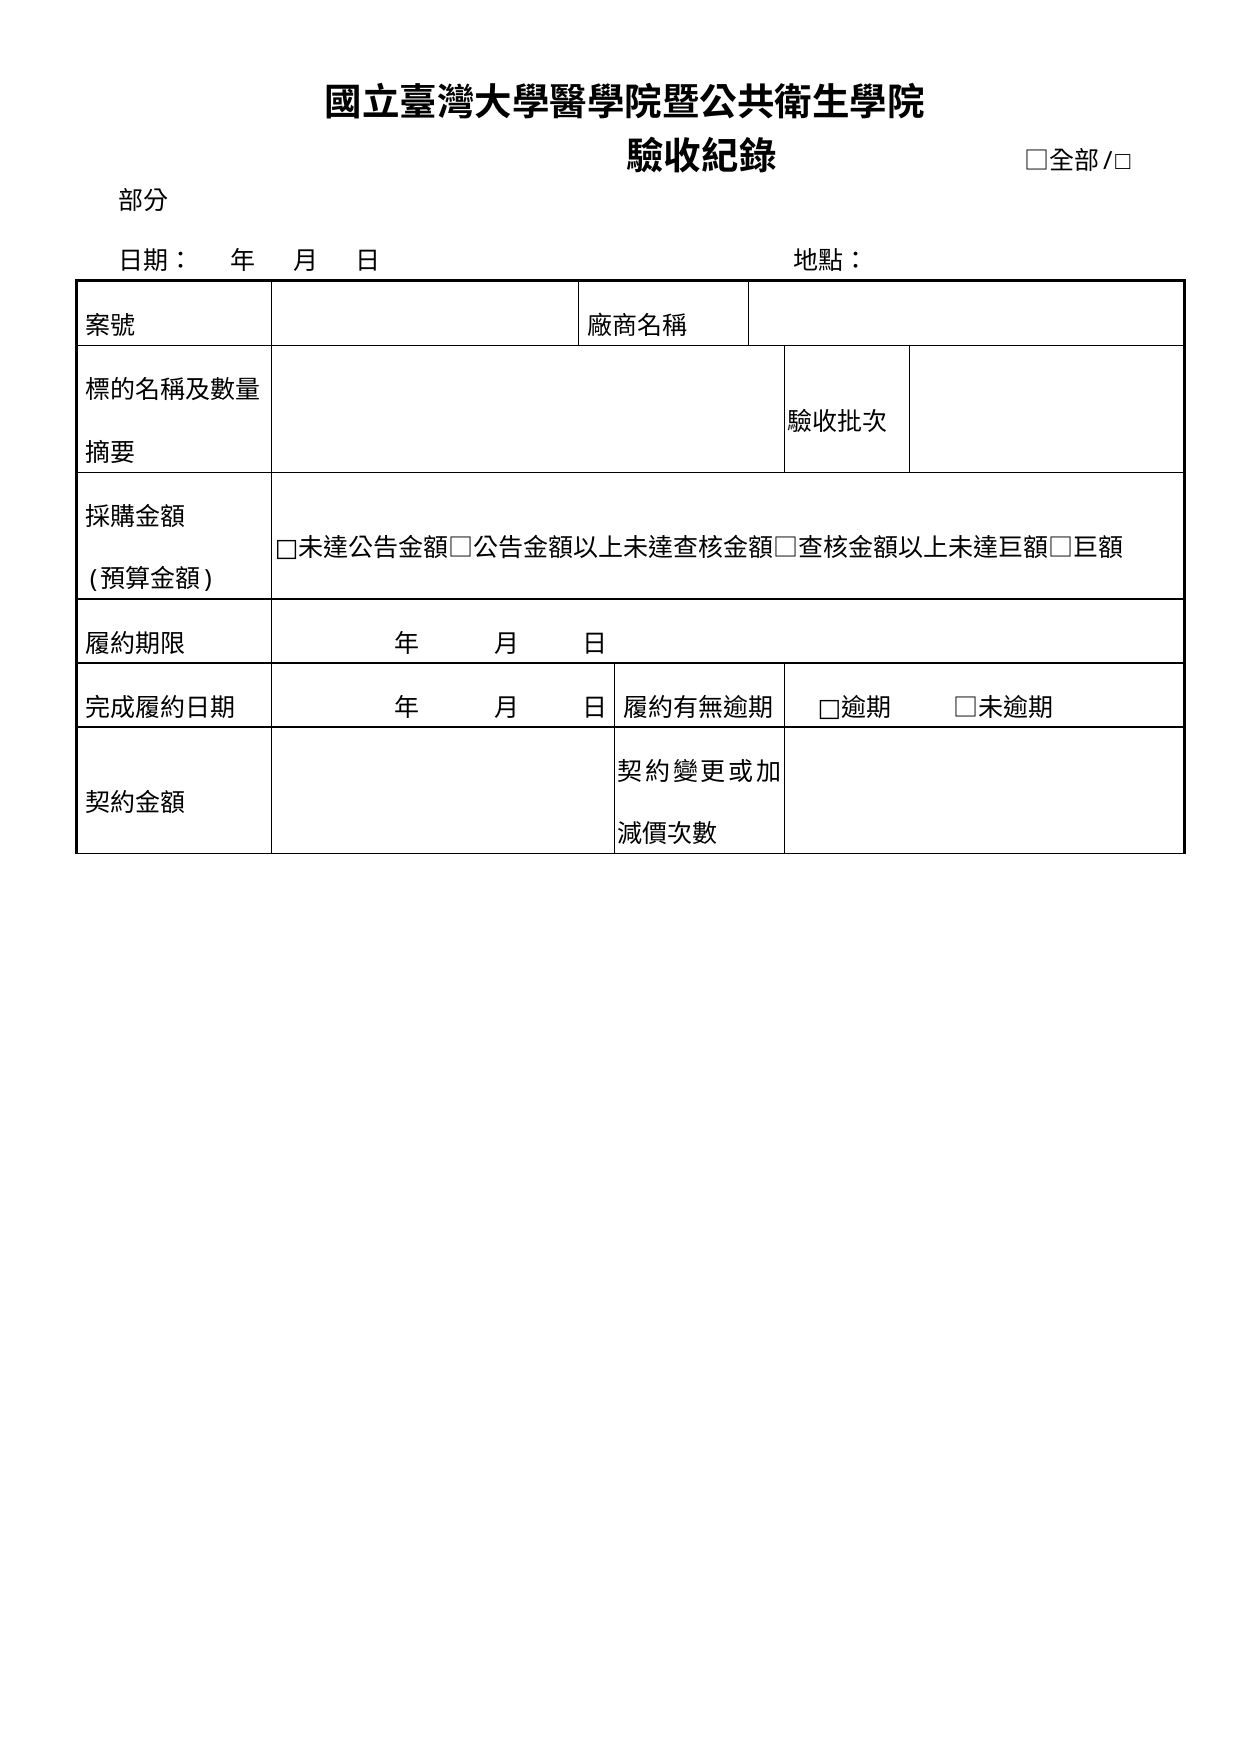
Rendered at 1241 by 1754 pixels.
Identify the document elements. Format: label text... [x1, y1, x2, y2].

table_cell [910, 346, 1183, 471]
table_cell 年 月 日 [272, 600, 1183, 662]
table_cell [272, 346, 784, 471]
table_cell 契約變更或加減價次數 [615, 728, 784, 853]
table_cell 採購金額 (預算金額) [78, 473, 271, 598]
text 國立臺灣大學醫學院暨公共衛生學院 [118, 72, 1131, 126]
table_cell 履約期限 [78, 600, 271, 662]
table_cell □逾期 □未逾期 [785, 664, 1183, 726]
text 日期： 年 月 日 地點： [118, 217, 1122, 279]
table_cell 契約金額 [78, 728, 271, 853]
table_cell 履約有無逾期 [615, 664, 784, 726]
table_cell 標的名稱及數量摘要 [78, 346, 271, 471]
table_cell 驗收批次 [785, 346, 909, 471]
text 驗收紀錄 □全部/□部分 [118, 126, 1130, 217]
table_cell [272, 728, 614, 853]
table_cell □未達公告金額□公告金額以上未達查核金額□查核金額以上未達巨額□巨額 [272, 473, 1183, 598]
table_header 廠商名稱 [579, 282, 748, 345]
table_header [749, 282, 1183, 345]
table_header 案號 [78, 282, 271, 345]
table_header [272, 282, 578, 345]
table_cell 年 月 日 [272, 664, 614, 726]
table_cell [785, 728, 1183, 853]
table_cell 完成履約日期 [78, 664, 271, 726]
